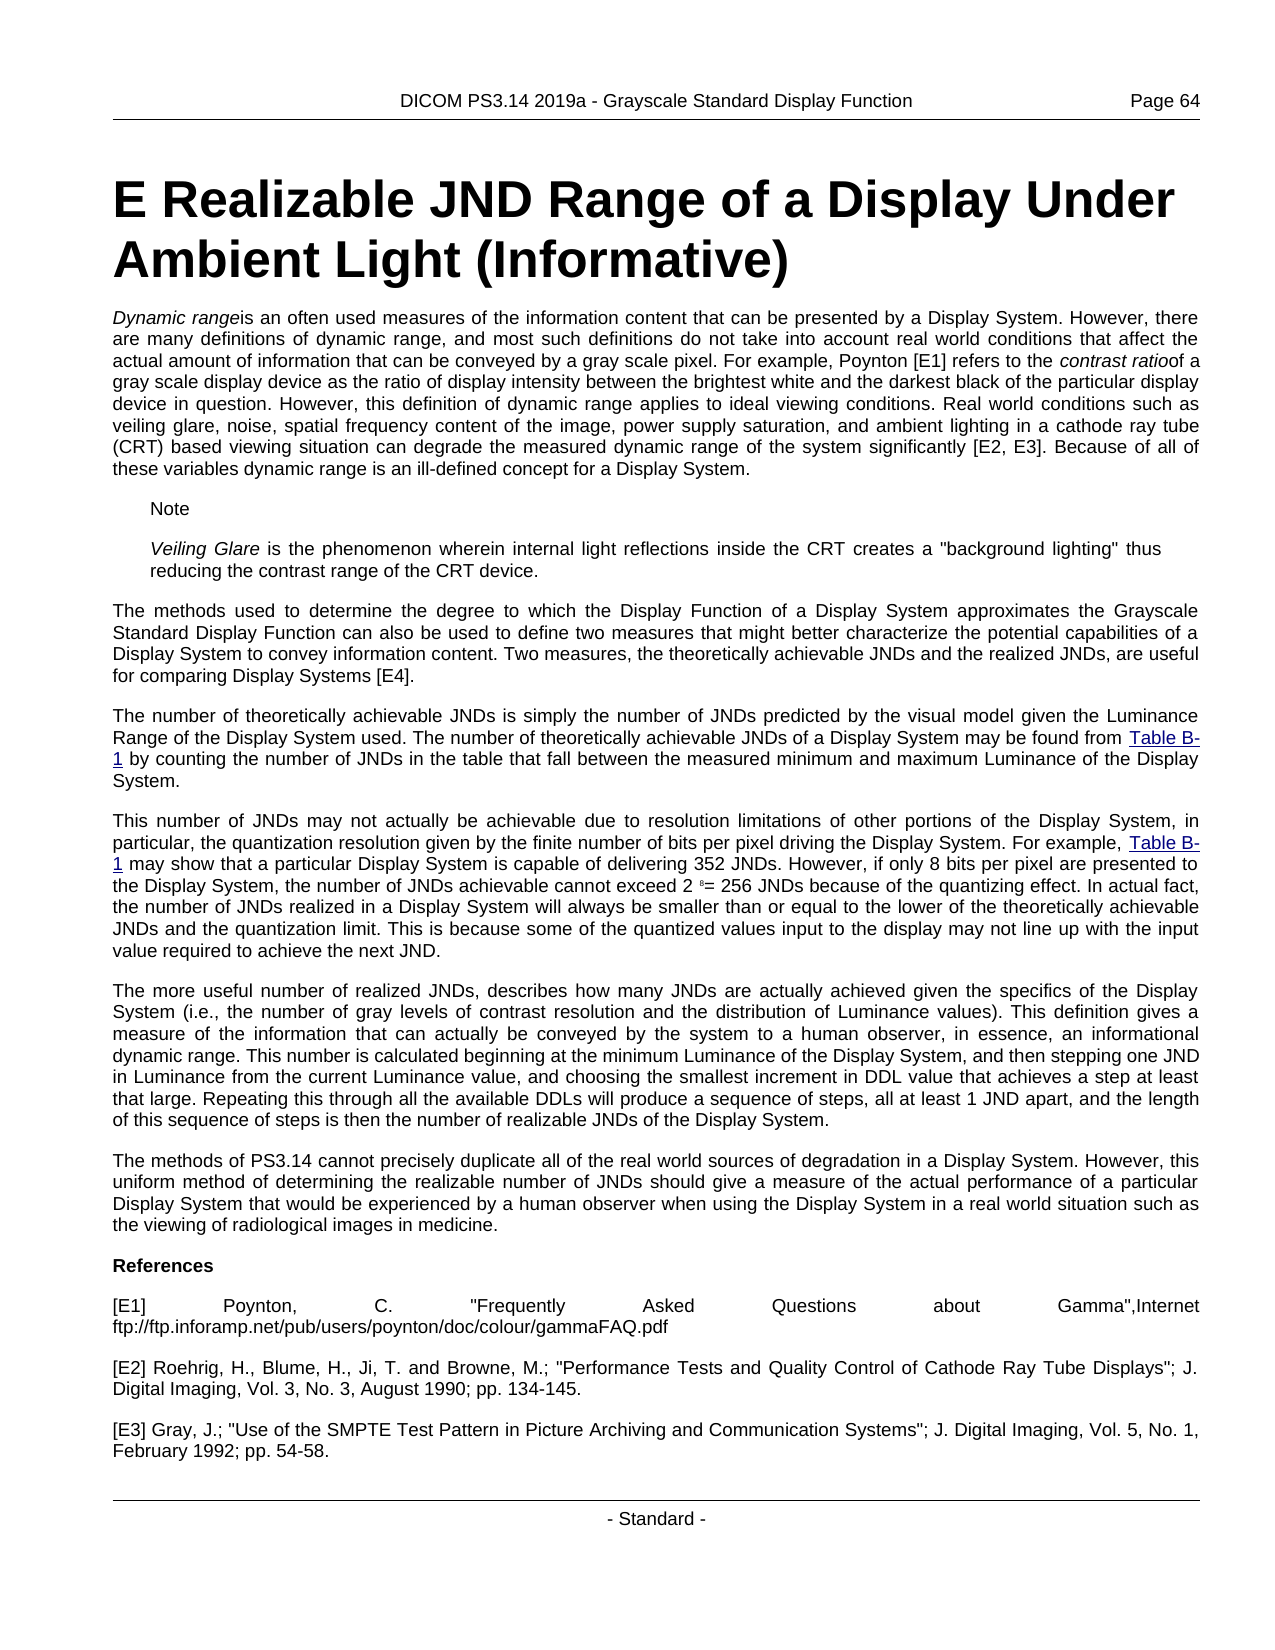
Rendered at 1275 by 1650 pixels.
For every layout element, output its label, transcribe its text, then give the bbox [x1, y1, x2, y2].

text [E1] Poynton, C. "Frequently Asked Questions about Gamma",Internet ftp://ftp.inforamp.net/pub/users/poynton/doc/colour/gammaFAQ.pdf [112, 1295, 1200, 1338]
text E Realizable JND Range of a Display Under Ambient Light (Informative) [112, 169, 1200, 288]
text References [112, 1254, 1200, 1276]
text Note [150, 498, 1162, 519]
text The methods of PS3.14 cannot precisely duplicate all of the real world sources of degradation in a Display System. However, this uniform method of determining the realizable number of JNDs should give a measure of the actual performance of a particular Display System that would be experienced by a human observer when using the Display System in a real world situation such as the viewing of radiological images in medicine. [112, 1149, 1200, 1236]
text The more useful number of realized JNDs, describes how many JNDs are actually achieved given the specifics of the Display System (i.e., the number of gray levels of contrast resolution and the distribution of Luminance values). This definition gives a measure of the information that can actually be conveyed by the system to a human observer, in essence, an informational dynamic range. This number is calculated beginning at the minimum Luminance of the Display System, and then stepping one JND in Luminance from the current Luminance value, and choosing the smallest increment in DDL value that achieves a step at least that large. Repeating this through all the available DDLs will produce a sequence of steps, all at least 1 JND apart, and the length of this sequence of steps is then the number of realizable JNDs of the Display System. [112, 980, 1200, 1131]
text The methods used to determine the degree to which the Display Function of a Display System approximates the Grayscale Standard Display Function can also be used to define two measures that might better characterize the potential capabilities of a Display System to convey information content. Two measures, the theoretically achievable JNDs and the realized JNDs, are useful for comparing Display Systems [E4]. [112, 600, 1200, 686]
text Dynamic rangeis an often used measures of the information content that can be presented by a Display System. However, there are many definitions of dynamic range, and most such definitions do not take into account real world conditions that affect the actual amount of information that can be conveyed by a gray scale pixel. For example, Poynton [E1] refers to the contrast ratioof a gray scale display device as the ratio of display intensity between the brightest white and the darkest black of the particular display device in question. However, this definition of dynamic range applies to ideal viewing conditions. Real world conditions such as veiling glare, noise, spatial frequency content of the image, power supply saturation, and ambient lighting in a cathode ray tube (CRT) based viewing situation can degrade the measured dynamic range of the system significantly [E2, E3]. Because of all of these variables dynamic range is an ill-defined concept for a Display System. [112, 307, 1200, 479]
text [E2] Roehrig, H., Blume, H., Ji, T. and Browne, M.; "Performance Tests and Quality Control of Cathode Ray Tube Displays"; J. Digital Imaging, Vol. 3, No. 3, August 1990; pp. 134-145. [112, 1357, 1200, 1400]
text The number of theoretically achievable JNDs is simply the number of JNDs predicted by the visual model given the Luminance Range of the Display System used. The number of theoretically achievable JNDs of a Display System may be found from Table B-1 by counting the number of JNDs in the table that fall between the measured minimum and maximum Luminance of the Display System. [112, 705, 1200, 791]
text [E3] Gray, J.; "Use of the SMPTE Test Pattern in Picture Archiving and Communication Systems"; J. Digital Imaging, Vol. 5, No. 1, February 1992; pp. 54-58. [112, 1418, 1200, 1462]
text Veiling Glare is the phenomenon wherein internal light reflections inside the CRT creates a "background lighting" thus reducing the contrast range of the CRT device. [150, 538, 1162, 581]
text This number of JNDs may not actually be achievable due to resolution limitations of other portions of the Display System, in particular, the quantization resolution given by the finite number of bits per pixel driving the Display System. For example, Table B-1 may show that a particular Display System is capable of delivering 352 JNDs. However, if only 8 bits per pixel are presented to the Display System, the number of JNDs achievable cannot exceed 2 8= 256 JNDs because of the quantizing effect. In actual fact, the number of JNDs realized in a Display System will always be smaller than or equal to the lower of the theoretically achievable JNDs and the quantization limit. This is because some of the quantized values input to the display may not line up with the input value required to achieve the next JND. [112, 810, 1200, 961]
